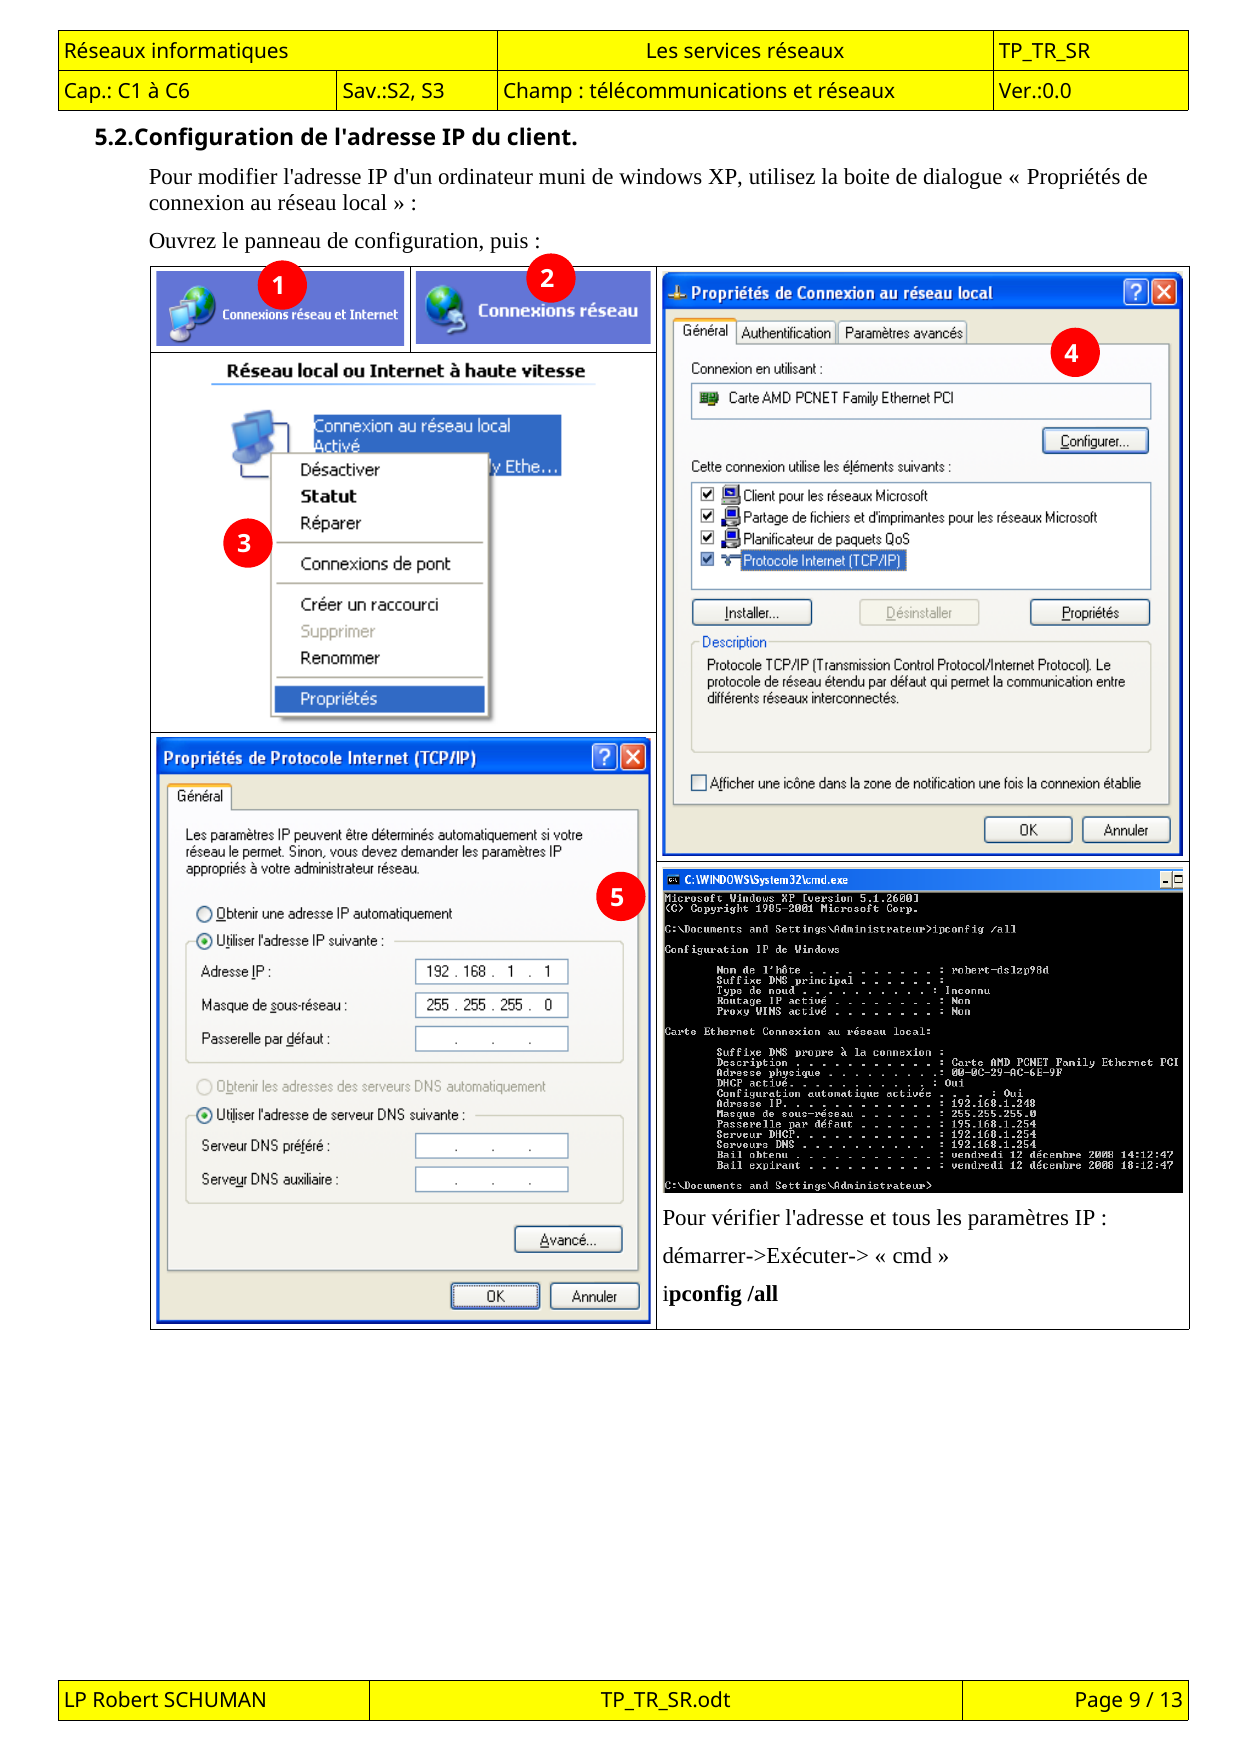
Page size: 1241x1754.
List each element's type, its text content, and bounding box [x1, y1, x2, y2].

picture [662, 867, 1183, 1193]
table_header [411, 267, 656, 352]
table_header [657, 267, 1189, 861]
picture [156, 271, 405, 346]
table_cell [151, 353, 656, 732]
table_header [151, 267, 410, 352]
text Pour modifier l'adresse IP d'un ordinateur muni de windows XP, utilisez la boite de dialogue « Propriétés de connexion au réseau local » : [148, 164, 1188, 215]
picture [662, 271, 1183, 856]
picture [211, 357, 596, 727]
text Ouvrez le panneau de configuration, puis : [148, 228, 1188, 253]
picture [415, 271, 651, 344]
table_cell Pour vérifier l'adresse et tous les paramètres IP : démarrer->Exécuter-> « cmd » ipconfig /all [657, 862, 1189, 1329]
picture [156, 737, 651, 1324]
subtitle Configuration de l'adresse IP du client. [88, 121, 1188, 152]
table_cell [151, 733, 656, 1329]
